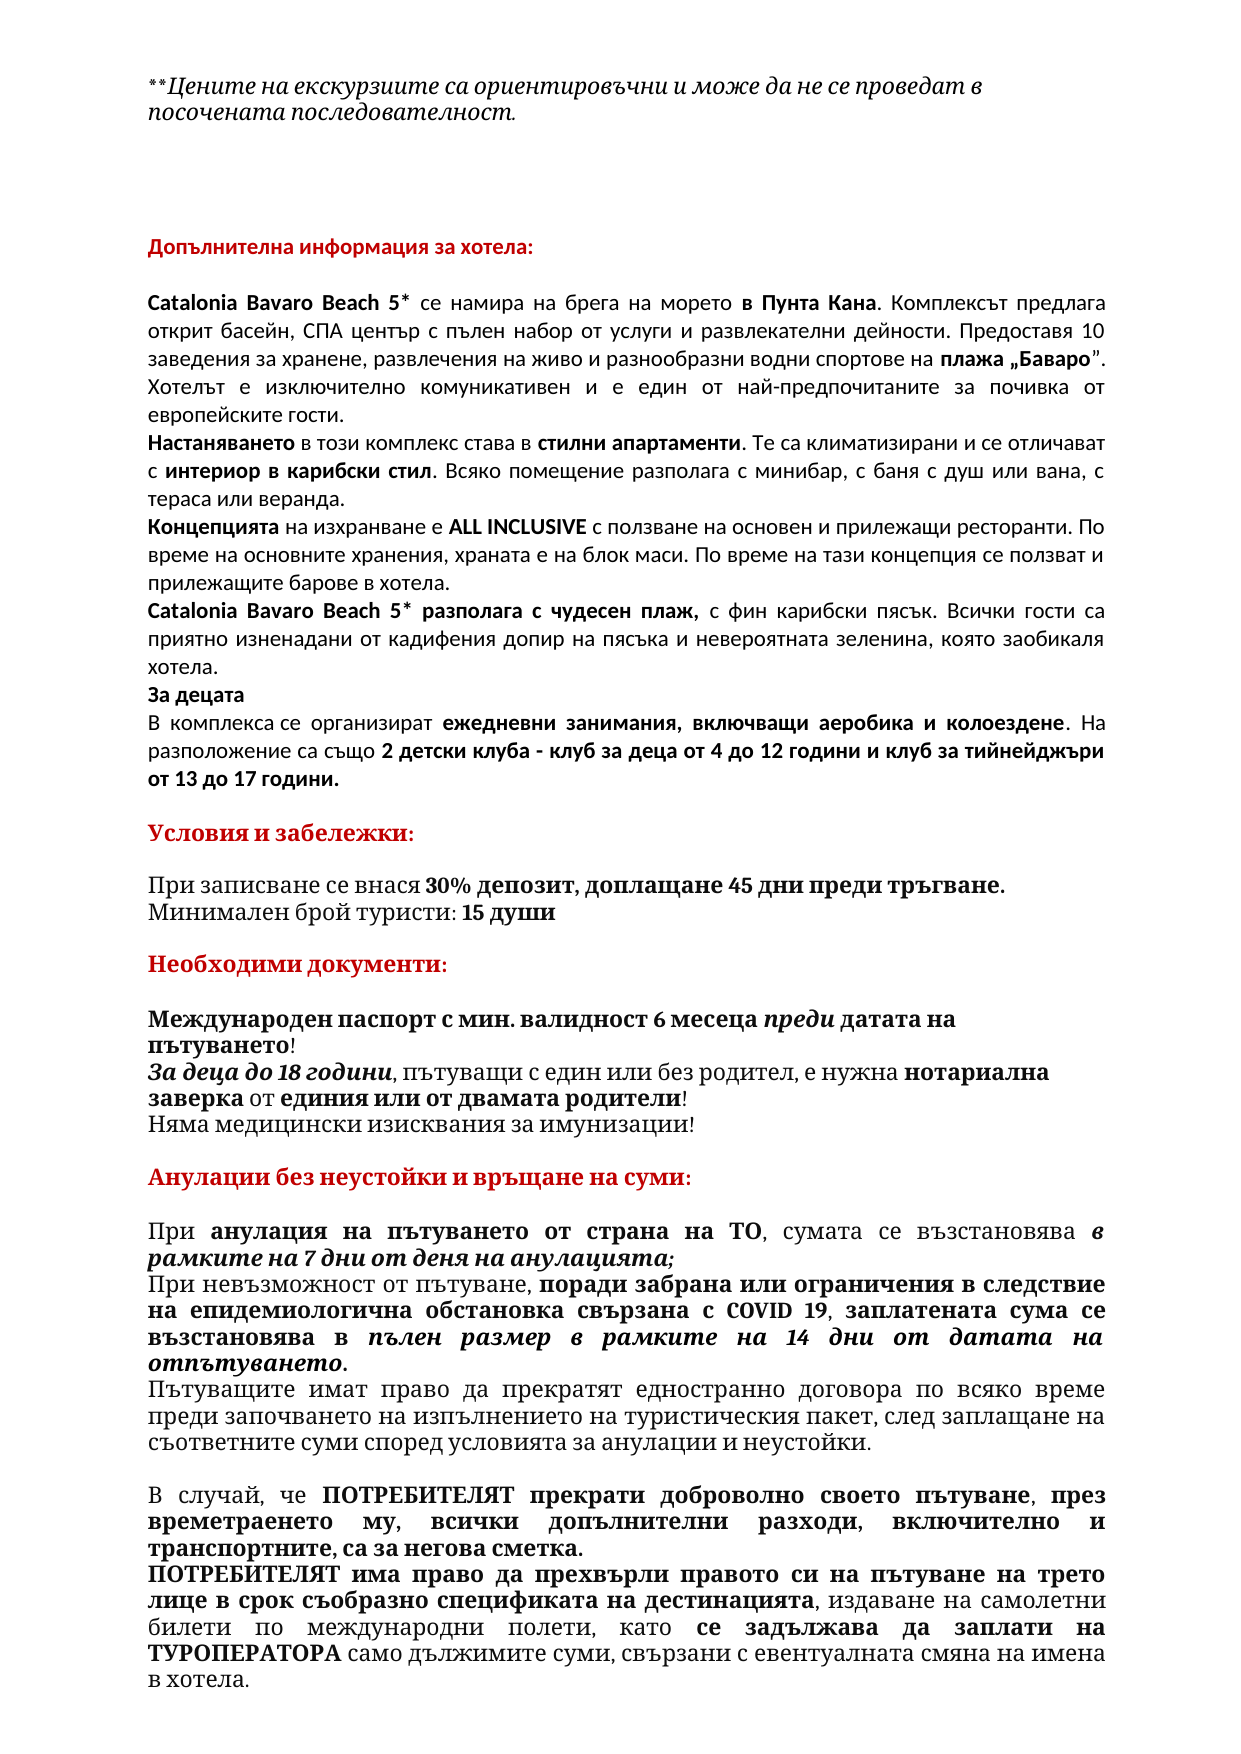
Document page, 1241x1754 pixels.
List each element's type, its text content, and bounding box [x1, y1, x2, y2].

text ПОТРЕБИТЕЛЯТ има право да прехвърли правото си на пътуване на трето лице в срок съобразно спецификата на дестинацията, издаване на самолетни билети по международни полети, като се задължава да заплати на ТУРОПЕРАТОРА само дължимите суми, свързани с евентуалната смяна на имена в хотела. [148, 1562, 1106, 1693]
text Catalonia Bavaro Beach 5* се намира на брега на морето в Пунта Кана. Комплексът предлага открит басейн, СПА център с пълен набор от услуги и развлекателни дейности. Предоставя 10 заведения за хранене, развлечения на живо и разнообразни водни спортове на плажа „Баваро”. Хотелът е изключително комуникативен и е един от най-предпочитаните за почивка от европейските гости. [148, 288, 1106, 428]
text При анулация на пътуването от страна на ТО, сумата се възстановява в рамките на 7 дни от деня на анулацията; [148, 1219, 1106, 1272]
text Пътуващите имат право да прекратят едностранно договора по всяко време преди започването на изпълнението на туристическия пакет, след заплащане на съответните суми според условията за анулации и неустойки. [148, 1377, 1106, 1456]
text Анулации без неустойки и връщане на суми: [148, 1138, 1106, 1191]
text Необходими документи: [148, 926, 1106, 978]
text В комплекса се организират ежедневни занимания, включващи аеробика и колоездене. На разположение са също 2 детски клуба - клуб за деца от 4 до 12 години и клуб за тийнейджъри от 13 до 17 години. [148, 708, 1106, 792]
text При записване се внася 30% депозит, доплащане 45 дни преди тръгване. [148, 873, 1106, 899]
text За децата [148, 680, 1106, 708]
text Международен паспорт с мин. валидност 6 месеца преди датата на пътуването! [148, 1007, 1106, 1059]
text Концепцията на изхранване е ALL INCLUSIVE с ползване на основен и прилежащи ресторанти. По време на основните хранения, храната е на блок маси. По време на тази концепция се ползват и прилежащите барове в хотела. [148, 512, 1106, 596]
text Няма медицински изисквания за имунизации! [148, 1112, 1106, 1138]
text Допълнителна информация за хотела: [148, 232, 1106, 260]
text В случай, че ПОТРЕБИТЕЛЯТ прекрати доброволно своето пътуване, през времетраенето му, всички допълнителни разходи, включително и транспортните, са за негова сметка. [148, 1483, 1106, 1562]
text Catalonia Bavaro Beach 5* разполага с чудесен плаж, с фин карибски пясък. Всички гости са приятно изненадани от кадифения допир на пясъка и невероятната зеленина, която заобикаля хотела. [148, 596, 1106, 680]
text При невъзможност от пътуване, поради забрана или ограничения в следствие на епидемиологична обстановка свързана с COVID 19, заплатената сума се възстановява в пълен размер в рамките на 14 дни от датата на отпътуването. [148, 1272, 1106, 1377]
text Настаняването в този комплекс става в стилни апартаменти. Те са климатизирани и се отличават с интериор в карибски стил. Всяко помещение разполага с минибар, с баня с душ или вана, с тераса или веранда. [148, 428, 1106, 512]
text За деца до 18 години, пътуващи с един или без родител, е нужна нотариална заверка от единия или от двамата родители! [148, 1059, 1106, 1112]
text Минимален брой туристи: 15 души [148, 899, 1106, 926]
text Условия и забележки: [148, 820, 1106, 847]
text **Цените на екскурзиите са ориентировъчни и може да не се проведат в посочената последователност. [148, 74, 1106, 127]
